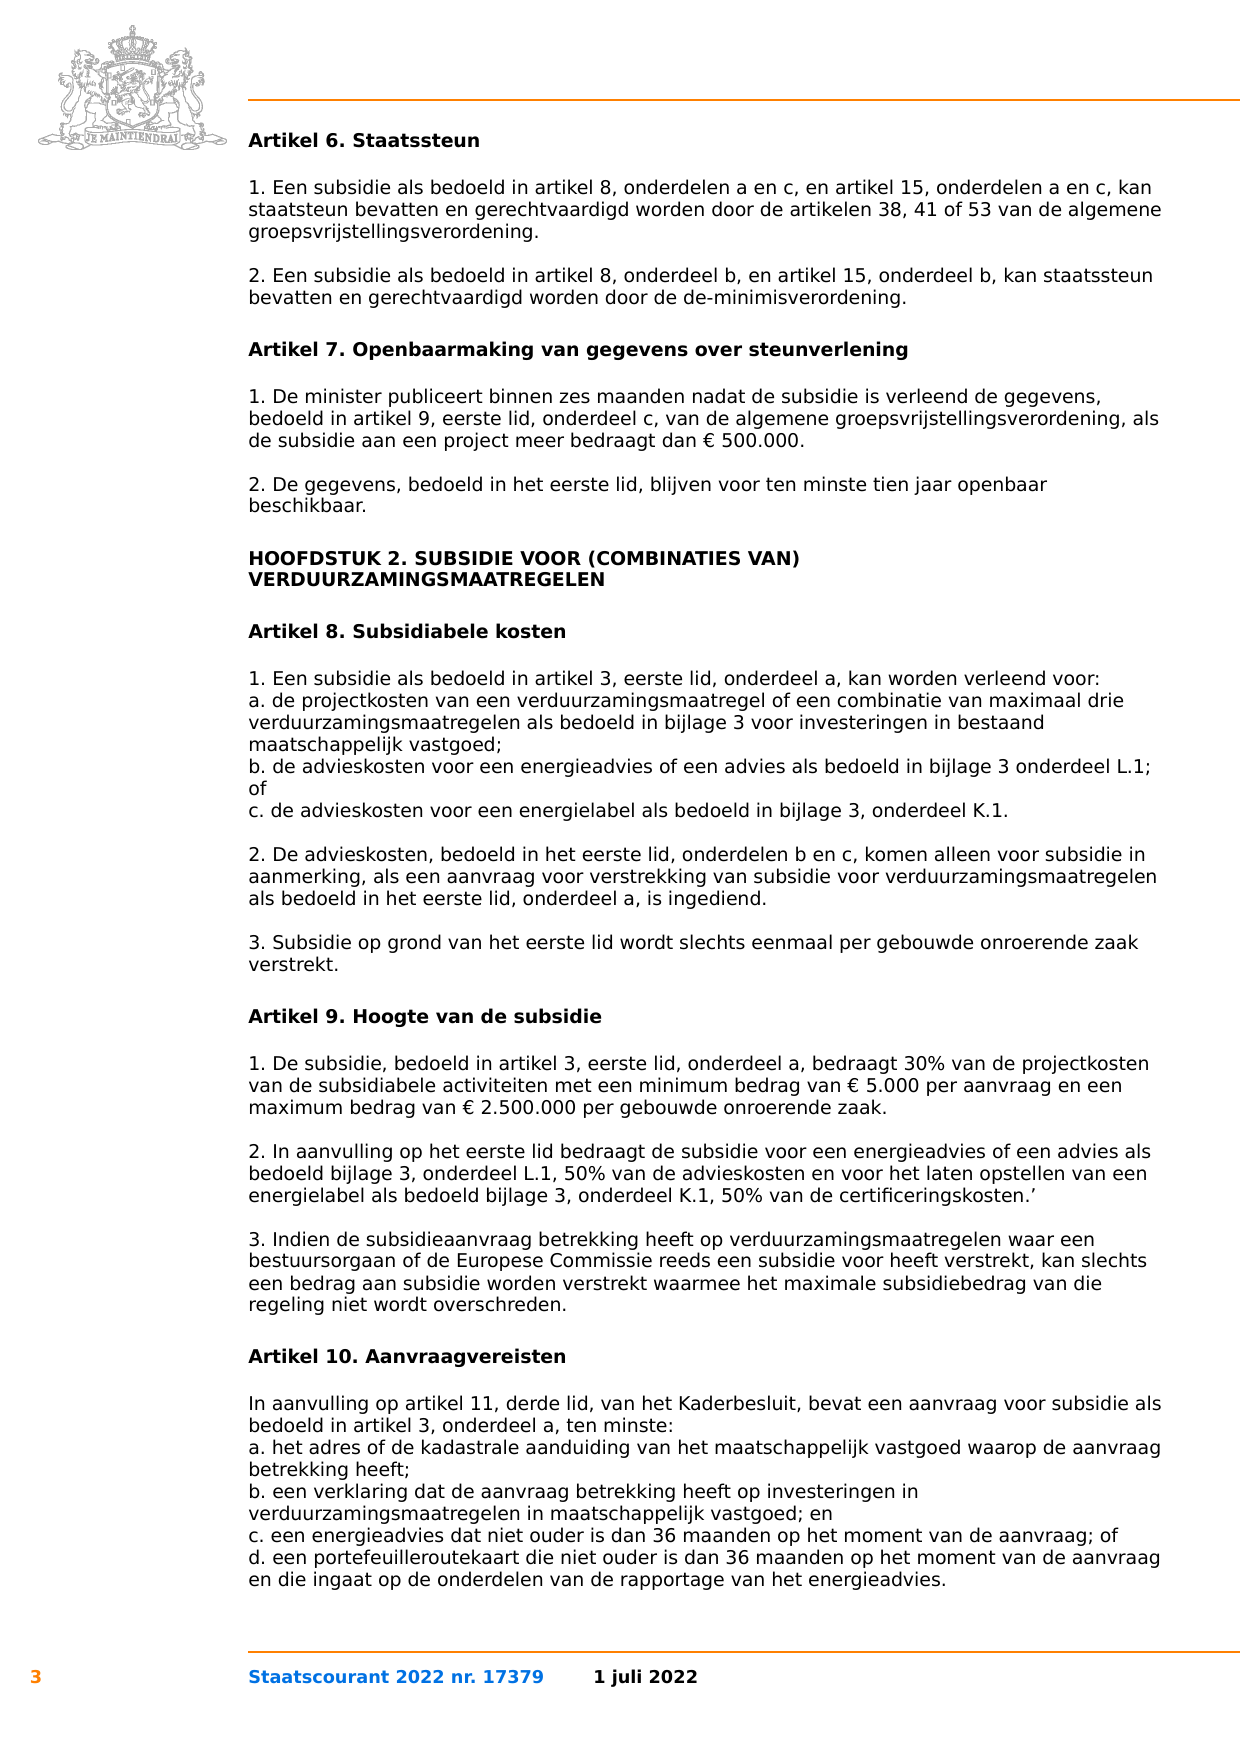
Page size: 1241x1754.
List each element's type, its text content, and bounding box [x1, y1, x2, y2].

text b. de advieskosten voor een energieadvies of een advies als bedoeld in bijlage 3 onderdeel L.1; of [248, 756, 1163, 800]
text 1. Een subsidie als bedoeld in artikel 8, onderdelen a en c, en artikel 15, onderdelen a en c, kan staatsteun bevatten en gerechtvaardigd worden door de artikelen 38, 41 of 53 van de algemene groepsvrijstellingsverordening. [248, 177, 1163, 243]
text 2. Een subsidie als bedoeld in artikel 8, onderdeel b, en artikel 15, onderdeel b, kan staatssteun bevatten en gerechtvaardigd worden door de de-minimisverordening. [248, 265, 1163, 309]
text 1. De subsidie, bedoeld in artikel 3, eerste lid, onderdeel a, bedraagt 30% van de projectkosten van de subsidiabele activiteiten met een minimum bedrag van € 5.000 per aanvraag en een maximum bedrag van € 2.500.000 per gebouwde onroerende zaak. [248, 1053, 1163, 1119]
text 3. Indien de subsidieaanvraag betrekking heeft op verduurzamingsmaatregelen waar een bestuursorgaan of de Europese Commissie reeds een subsidie voor heeft verstrekt, kan slechts een bedrag aan subsidie worden verstrekt waarmee het maximale subsidiebedrag van die regeling niet wordt overschreden. [248, 1228, 1163, 1316]
text 2. De gegevens, bedoeld in het eerste lid, blijven voor ten minste tien jaar openbaar beschikbaar. [248, 473, 1163, 517]
text 2. In aanvulling op het eerste lid bedraagt de subsidie voor een energieadvies of een advies als bedoeld bijlage 3, onderdeel L.1, 50% van de advieskosten en voor het laten opstellen van een energielabel als bedoeld bijlage 3, onderdeel K.1, 50% van de certificeringskosten.’ [248, 1141, 1163, 1207]
picture [38, 25, 227, 150]
text c. de advieskosten voor een energielabel als bedoeld in bijlage 3, onderdeel K.1. [248, 800, 1163, 822]
subtitle Artikel 9. Hoogte van de subsidie [248, 1006, 1163, 1028]
text c. een energieadvies dat niet ouder is dan 36 maanden op het moment van de aanvraag; of [248, 1525, 1163, 1547]
text 1. Een subsidie als bedoeld in artikel 3, eerste lid, onderdeel a, kan worden verleend voor: [248, 668, 1163, 690]
subtitle Artikel 8. Subsidiabele kosten [248, 621, 1163, 643]
subtitle HOOFDSTUK 2. SUBSIDIE VOOR (COMBINATIES VAN) VERDUURZAMINGSMAATREGELEN [248, 547, 1163, 591]
subtitle Artikel 6. Staatssteun [248, 130, 1163, 152]
text a. het adres of de kadastrale aanduiding van het maatschappelijk vastgoed waarop de aanvraag betrekking heeft; [248, 1437, 1163, 1481]
subtitle Artikel 7. Openbaarmaking van gegevens over steunverlening [248, 339, 1163, 361]
text b. een verklaring dat de aanvraag betrekking heeft op investeringen in verduurzamingsmaatregelen in maatschappelijk vastgoed; en [248, 1481, 1163, 1525]
text 2. De advieskosten, bedoeld in het eerste lid, onderdelen b en c, komen alleen voor subsidie in aanmerking, als een aanvraag voor verstrekking van subsidie voor verduurzamingsmaatregelen als bedoeld in het eerste lid, onderdeel a, is ingediend. [248, 844, 1163, 910]
text 1. De minister publiceert binnen zes maanden nadat de subsidie is verleend de gegevens, bedoeld in artikel 9, eerste lid, onderdeel c, van de algemene groepsvrijstellingsverordening, als de subsidie aan een project meer bedraagt dan € 500.000. [248, 386, 1163, 452]
text In aanvulling op artikel 11, derde lid, van het Kaderbesluit, bevat een aanvraag voor subsidie als bedoeld in artikel 3, onderdeel a, ten minste: [248, 1393, 1163, 1437]
text 3. Subsidie op grond van het eerste lid wordt slechts eenmaal per gebouwde onroerende zaak verstrekt. [248, 932, 1163, 976]
text d. een portefeuilleroutekaart die niet ouder is dan 36 maanden op het moment van de aanvraag en die ingaat op de onderdelen van de rapportage van het energieadvies. [248, 1547, 1163, 1591]
text a. de projectkosten van een verduurzamingsmaatregel of een combinatie van maximaal drie verduurzamingsmaatregelen als bedoeld in bijlage 3 voor investeringen in bestaand maatschappelijk vastgoed; [248, 690, 1163, 756]
subtitle Artikel 10. Aanvraagvereisten [248, 1346, 1163, 1368]
